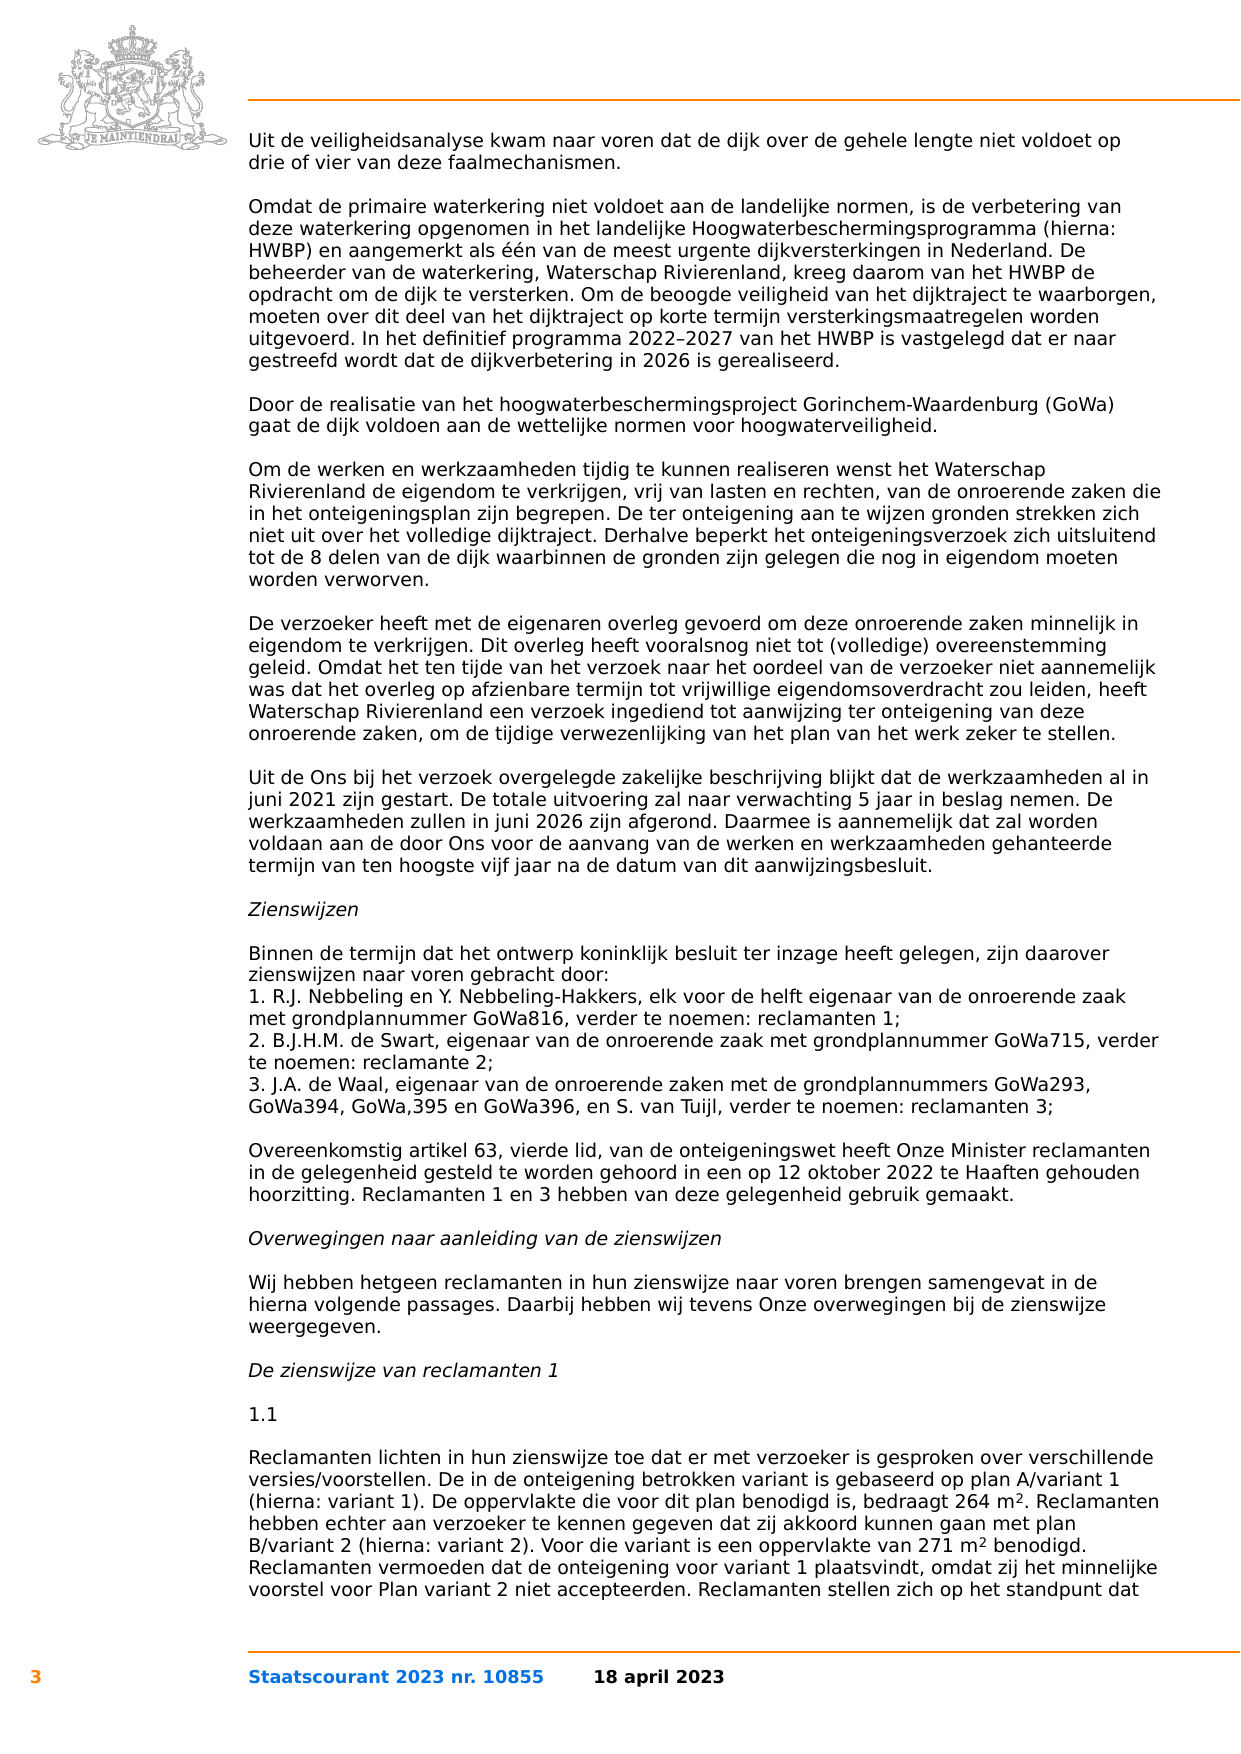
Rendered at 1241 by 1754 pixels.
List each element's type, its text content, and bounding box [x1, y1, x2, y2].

text Wij hebben hetgeen reclamanten in hun zienswijze naar voren brengen samengevat in de hierna volgende passages. Daarbij hebben wij tevens Onze overwegingen bij de zienswijze weergegeven. [248, 1272, 1163, 1338]
text Reclamanten lichten in hun zienswijze toe dat er met verzoeker is gesproken over verschillende versies/voorstellen. De in de onteigening betrokken variant is gebaseerd op plan A/variant 1 (hierna: variant 1). De oppervlakte die voor dit plan benodigd is, bedraagt 264 m2. Reclamanten hebben echter aan verzoeker te kennen gegeven dat zij akkoord kunnen gaan met plan B/variant 2 (hierna: variant 2). Voor die variant is een oppervlakte van 271 m2 benodigd. Reclamanten vermoeden dat de onteigening voor variant 1 plaatsvindt, omdat zij het minnelijke voorstel voor Plan variant 2 niet accepteerden. Reclamanten stellen zich op het standpunt dat [248, 1447, 1163, 1601]
subtitle Overwegingen naar aanleiding van de zienswijzen [248, 1228, 1163, 1250]
text Door de realisatie van het hoogwaterbeschermingsproject Gorinchem-Waardenburg (GoWa) gaat de dijk voldoen aan de wettelijke normen voor hoogwaterveiligheid. [248, 393, 1163, 437]
subtitle Zienswijzen [248, 898, 1163, 921]
text Uit de veiligheidsanalyse kwam naar voren dat de dijk over de gehele lengte niet voldoet op drie of vier van deze faalmechanismen. [248, 130, 1163, 174]
subtitle De zienswijze van reclamanten 1 [248, 1359, 1163, 1382]
text De verzoeker heeft met de eigenaren overleg gevoerd om deze onroerende zaken minnelijk in eigendom te verkrijgen. Dit overleg heeft vooralsnog niet tot (volledige) overeenstemming geleid. Omdat het ten tijde van het verzoek naar het oordeel van de verzoeker niet aannemelijk was dat het overleg op afzienbare termijn tot vrijwillige eigendomsoverdracht zou leiden, heeft Waterschap Rivierenland een verzoek ingediend tot aanwijzing ter onteigening van deze onroerende zaken, om de tijdige verwezenlijking van het plan van het werk zeker te stellen. [248, 613, 1163, 745]
text Uit de Ons bij het verzoek overgelegde zakelijke beschrijving blijkt dat de werkzaamheden al in juni 2021 zijn gestart. De totale uitvoering zal naar verwachting 5 jaar in beslag nemen. De werkzaamheden zullen in juni 2026 zijn afgerond. Daarmee is aannemelijk dat zal worden voldaan aan de door Ons voor de aanvang van de werken en werkzaamheden gehanteerde termijn van ten hoogste vijf jaar na de datum van dit aanwijzingsbesluit. [248, 767, 1163, 877]
text 2. B.J.H.M. de Swart, eigenaar van de onroerende zaak met grondplannummer GoWa715, verder te noemen: reclamante 2; [248, 1030, 1163, 1074]
text Om de werken en werkzaamheden tijdig te kunnen realiseren wenst het Waterschap Rivierenland de eigendom te verkrijgen, vrij van lasten en rechten, van de onroerende zaken die in het onteigeningsplan zijn begrepen. De ter onteigening aan te wijzen gronden strekken zich niet uit over het volledige dijktraject. Derhalve beperkt het onteigeningsverzoek zich uitsluitend tot de 8 delen van de dijk waarbinnen de gronden zijn gelegen die nog in eigendom moeten worden verworven. [248, 459, 1163, 591]
picture [38, 25, 227, 150]
text Overeenkomstig artikel 63, vierde lid, van de onteigeningswet heeft Onze Minister reclamanten in de gelegenheid gesteld te worden gehoord in een op 12 oktober 2022 te Haaften gehouden hoorzitting. Reclamanten 1 en 3 hebben van deze gelegenheid gebruik gemaakt. [248, 1140, 1163, 1206]
text Binnen de termijn dat het ontwerp koninklijk besluit ter inzage heeft gelegen, zijn daarover zienswijzen naar voren gebracht door: [248, 942, 1163, 986]
text 1. R.J. Nebbeling en Y. Nebbeling-Hakkers, elk voor de helft eigenaar van de onroerende zaak met grondplannummer GoWa816, verder te noemen: reclamanten 1; [248, 986, 1163, 1030]
text 3. J.A. de Waal, eigenaar van de onroerende zaken met de grondplannummers GoWa293, GoWa394, GoWa,395 en GoWa396, en S. van Tuijl, verder te noemen: reclamanten 3; [248, 1074, 1163, 1118]
text Omdat de primaire waterkering niet voldoet aan de landelijke normen, is de verbetering van deze waterkering opgenomen in het landelijke Hoogwaterbeschermingsprogramma (hierna: HWBP) en aangemerkt als één van de meest urgente dijkversterkingen in Nederland. De beheerder van de waterkering, Waterschap Rivierenland, kreeg daarom van het HWBP de opdracht om de dijk te versterken. Om de beoogde veiligheid van het dijktraject te waarborgen, moeten over dit deel van het dijktraject op korte termijn versterkingsmaatregelen worden uitgevoerd. In het definitief programma 2022–2027 van het HWBP is vastgelegd dat er naar gestreefd wordt dat de dijkverbetering in 2026 is gerealiseerd. [248, 196, 1163, 372]
text 1.1 [248, 1403, 1163, 1425]
